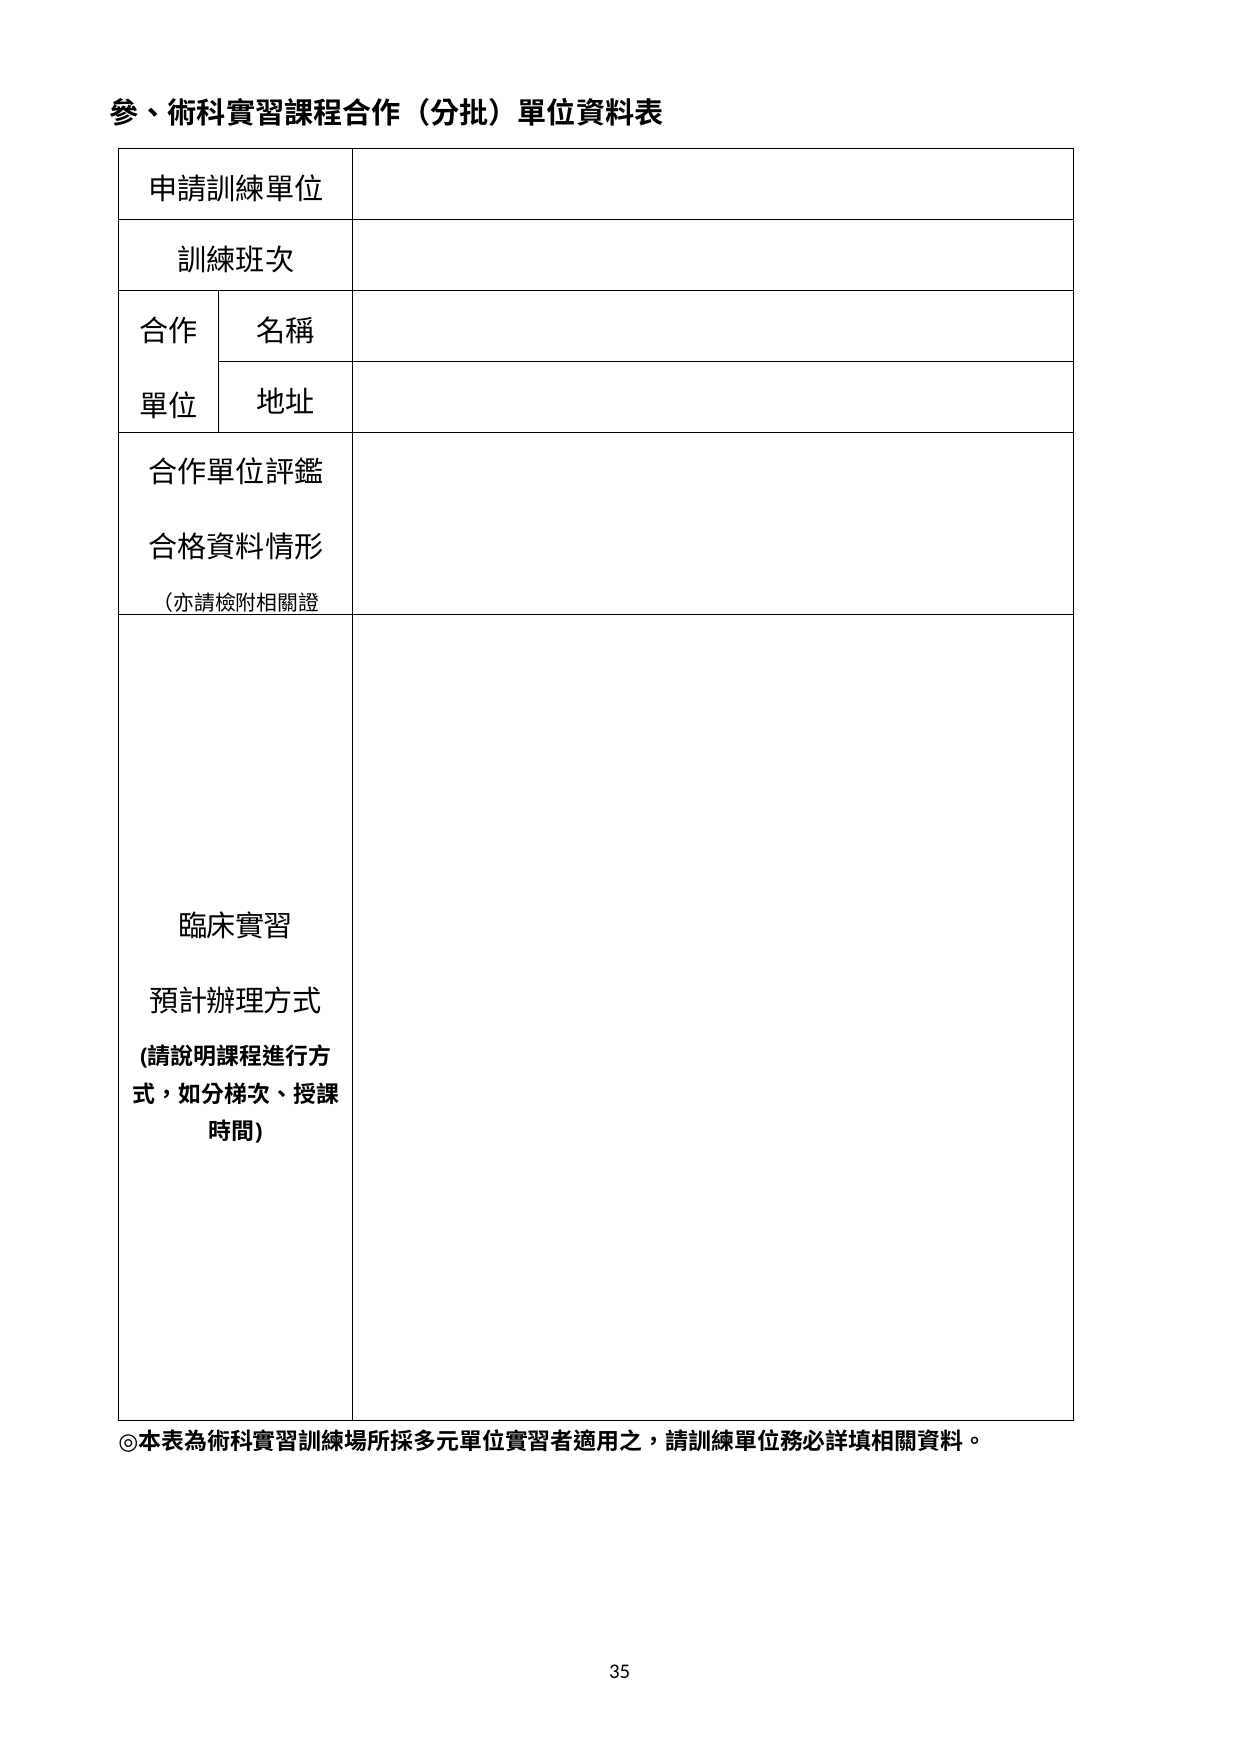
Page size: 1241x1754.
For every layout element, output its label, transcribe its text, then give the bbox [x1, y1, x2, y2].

text ◎本表為術科實習訓練場所採多元單位實習者適用之，請訓練單位務必詳填相關資料。 [59, 1421, 1181, 1458]
table_cell 合作單位評鑑 合格資料情形 （亦請檢附相關證明） [119, 433, 352, 614]
table_cell [353, 362, 1073, 432]
table_cell [353, 433, 1073, 614]
table_cell 合作單位 [119, 291, 218, 432]
list 參、術科實習課程合作（分批）單位資料表 [109, 73, 1181, 148]
table_cell [353, 220, 1073, 290]
table_cell [353, 291, 1073, 361]
table_header 申請訓練單位 [119, 149, 352, 219]
table_cell 地址 [219, 362, 352, 432]
table_cell [353, 615, 1073, 1420]
table_cell 臨床實習 預計辦理方式 (請說明課程進行方式，如分梯次、授課時間) [119, 615, 352, 1420]
table_cell 名稱 [219, 291, 352, 361]
table_header [353, 149, 1073, 219]
table_cell 訓練班次 [119, 220, 352, 290]
